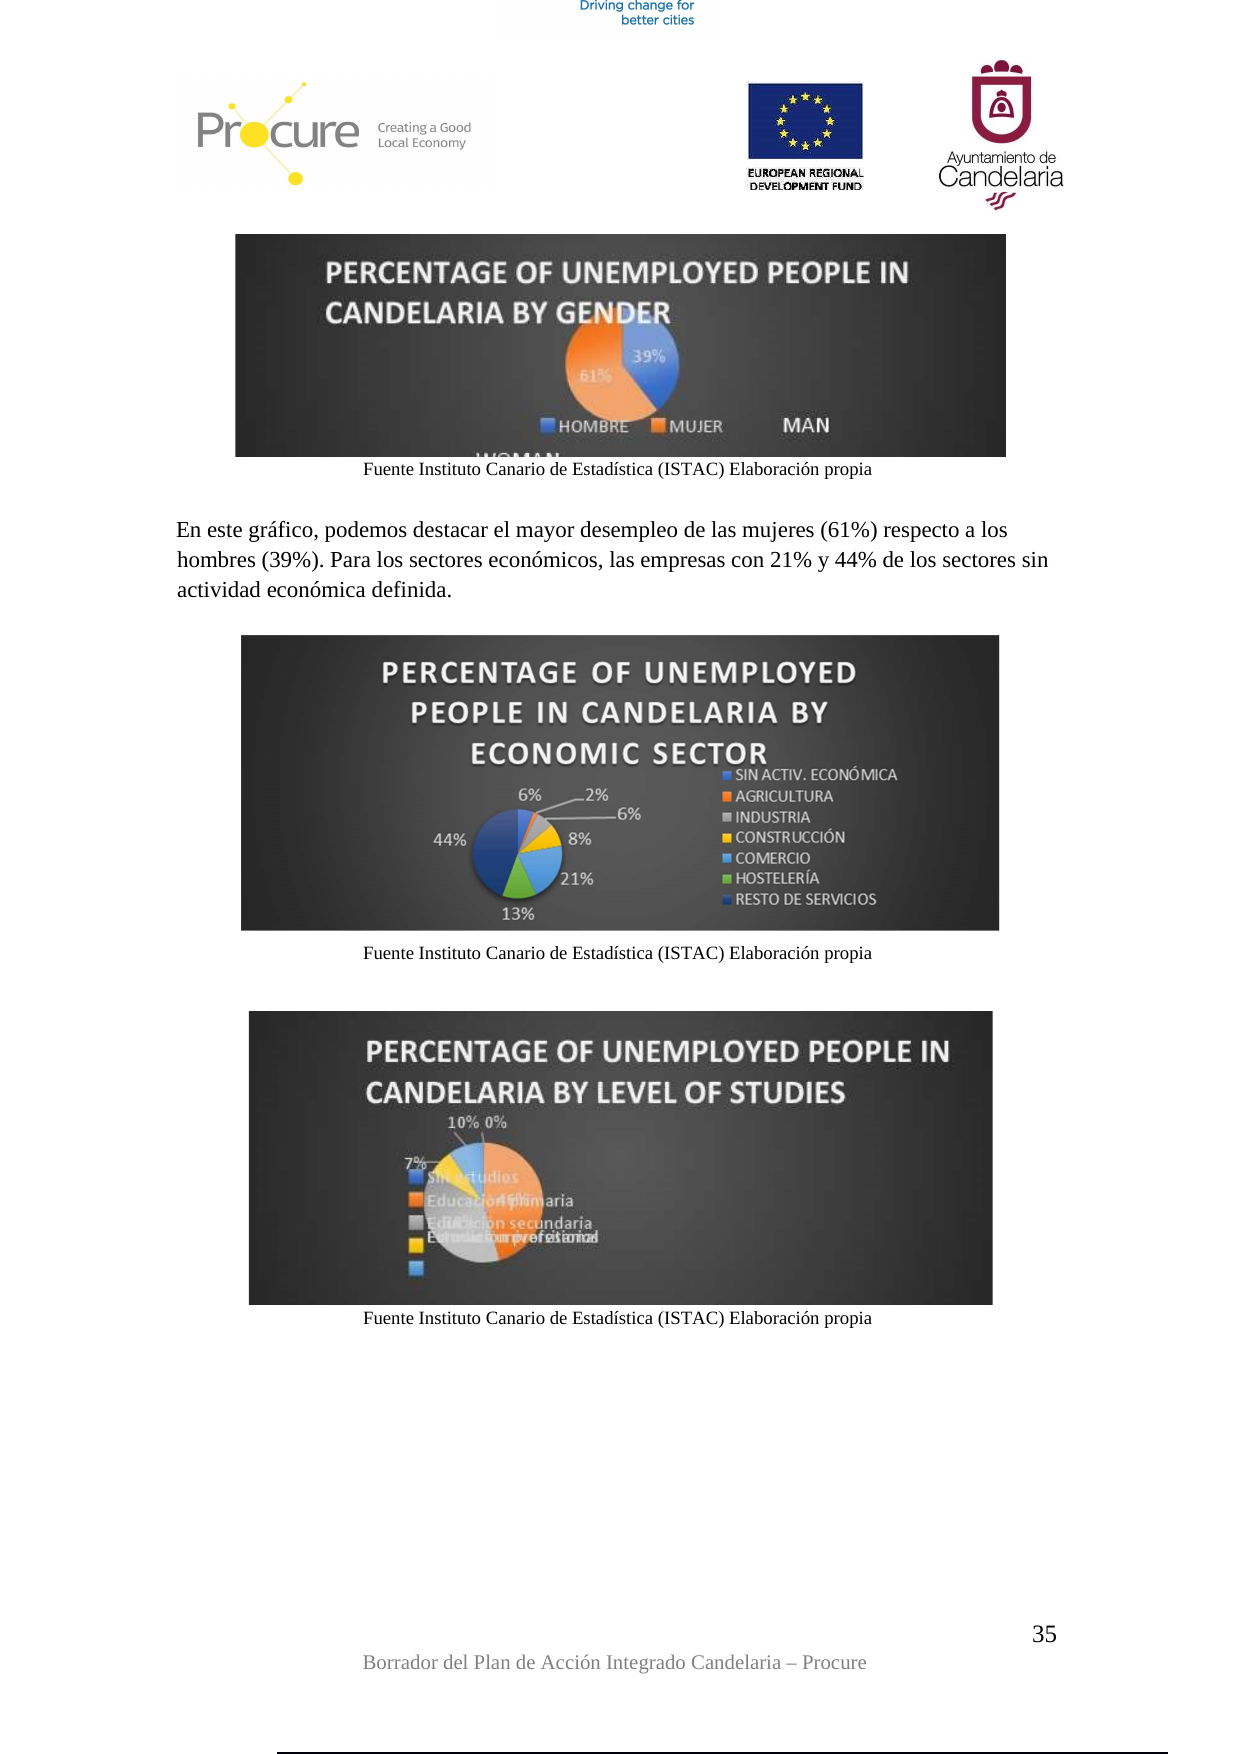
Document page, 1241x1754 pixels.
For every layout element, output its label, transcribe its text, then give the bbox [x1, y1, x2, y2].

text Fuente Instituto Canario de Estadística (ISTAC) Elaboración propia [102, 458, 1138, 479]
text Fuente Instituto Canario de Estadística (ISTAC) Elaboración propia [102, 942, 1138, 963]
text Fuente Instituto Canario de Estadística (ISTAC) Elaboración propia [102, 1307, 1138, 1328]
text En este gráfico, podemos destacar el mayor desempleo de las mujeres (61%) respecto a los hombres (39%). Para los sectores económicos, las empresas con 21% y 44% de los sectores sin actividad económica definida. [176, 516, 1067, 603]
